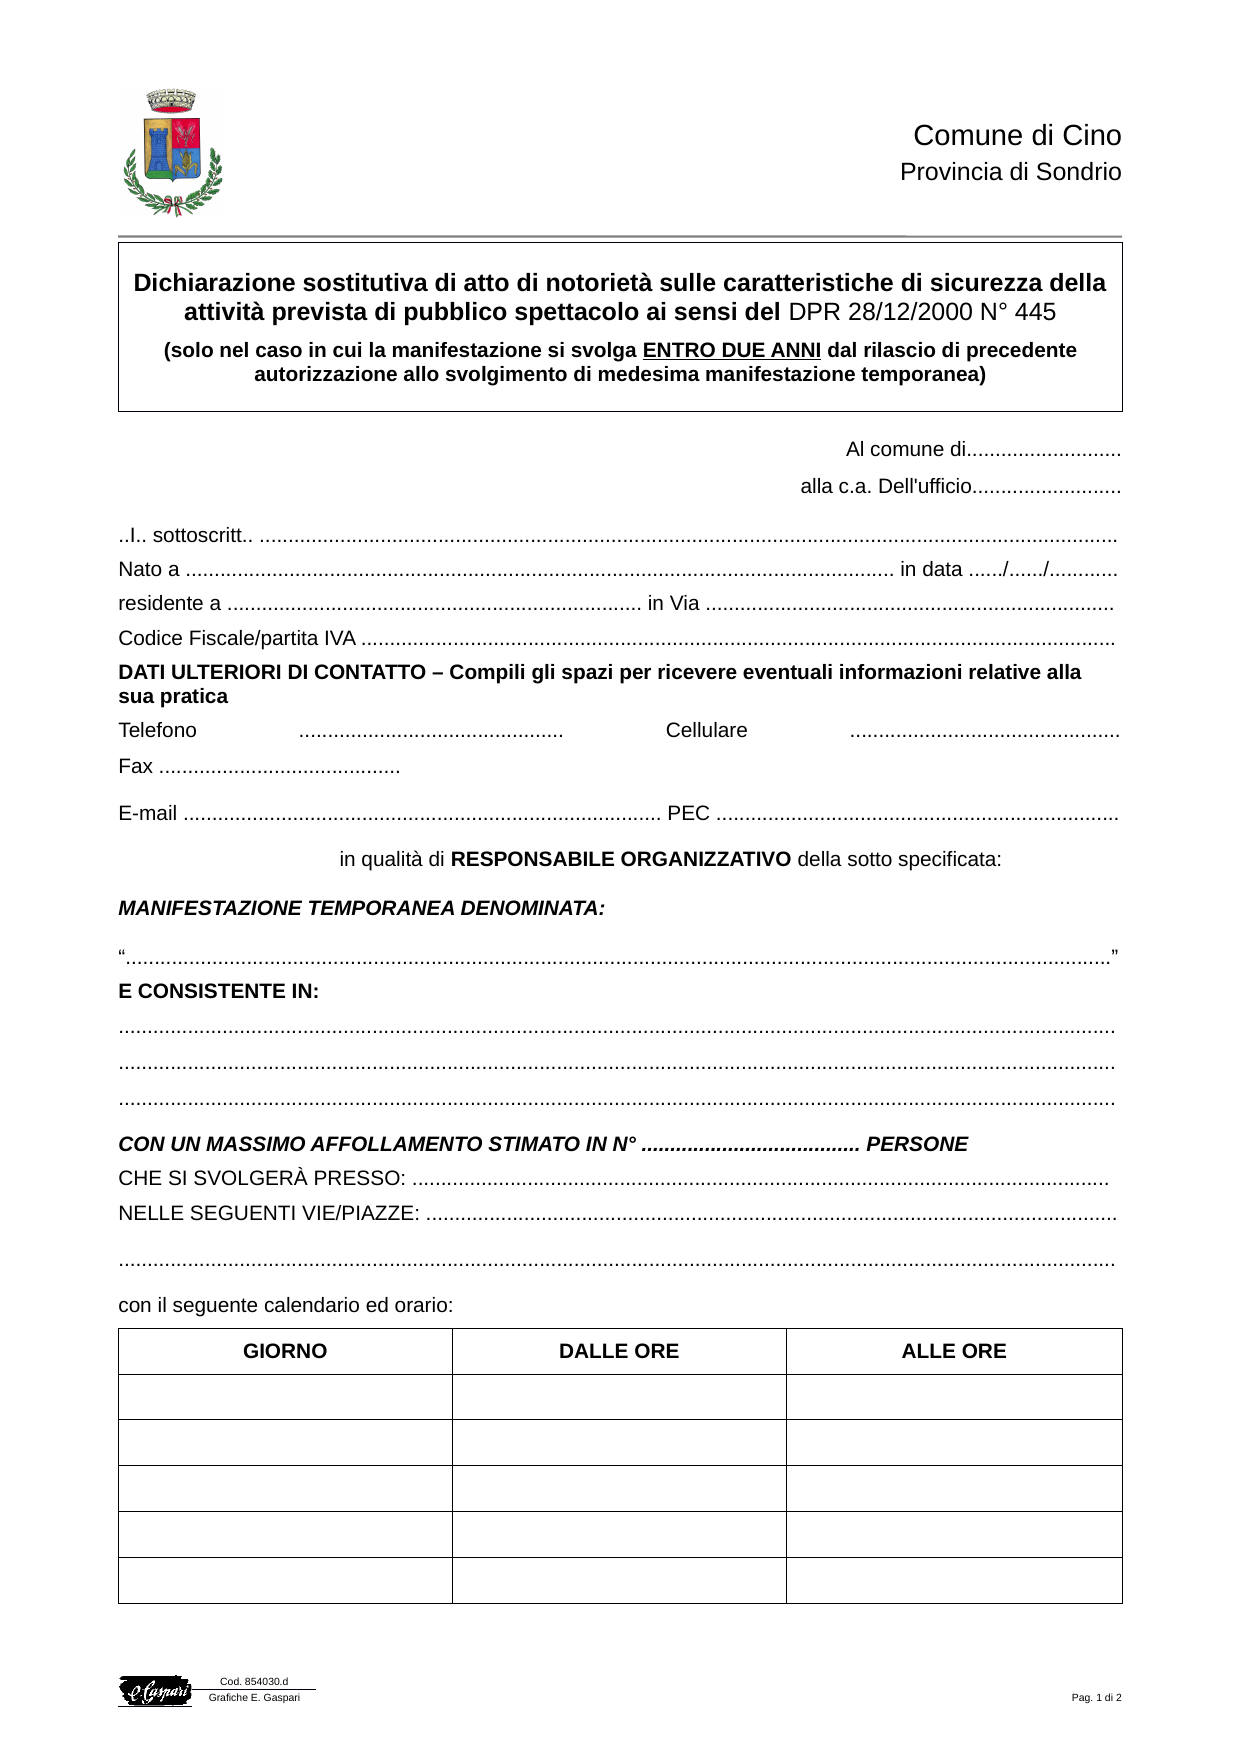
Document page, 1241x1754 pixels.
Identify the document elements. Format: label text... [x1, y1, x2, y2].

text DATI ULTERIORI DI CONTATTO – Compili gli spazi per ricevere eventuali informazioni relative alla sua pratica [118, 660, 1122, 708]
text alla c.a. Dell'ufficio.......................... [118, 473, 1122, 497]
table_cell [119, 1558, 452, 1603]
text Al comune di........................... [118, 437, 1122, 461]
text Provincia di Sondrio [224, 157, 1122, 185]
text Codice Fiscale/partita IVA ................................................................................................................................... [118, 626, 1122, 649]
table_cell [119, 1466, 452, 1511]
text E CONSISTENTE IN: [118, 979, 1122, 1003]
table_cell [787, 1558, 1122, 1603]
table_header GIORNO [119, 1329, 452, 1373]
table_cell [119, 1420, 452, 1465]
table_cell [453, 1420, 786, 1465]
picture [122, 87, 224, 219]
text “...........................................................................................................................................................................” [118, 945, 1122, 969]
text E-mail ................................................................................... PEC ...................................................................... [118, 801, 1122, 824]
text Nato a ........................................................................................................................... in data ....../....../............ [118, 557, 1122, 581]
picture [118, 1674, 192, 1706]
table_cell [119, 1375, 452, 1419]
table_cell [453, 1558, 786, 1603]
subtitle CON UN MASSIMO AFFOLLAMENTO STIMATO IN N° ...................................... PERSONE [118, 1132, 1122, 1156]
table_cell [787, 1512, 1122, 1557]
table_header ALLE ORE [787, 1329, 1122, 1373]
text ............................................................................................................................................................................. [118, 1247, 1122, 1271]
text Telefono .............................................. Cellulare ............................................... Fax .......................................... [118, 718, 1122, 778]
table_cell [787, 1466, 1122, 1511]
table_header DALLE ORE [453, 1329, 786, 1373]
text Comune di Cino [224, 118, 1122, 152]
text CHE SI SVOLGERÀ PRESSO: ......................................................................................................................... [118, 1166, 1122, 1190]
table_cell [787, 1420, 1122, 1465]
table_cell [787, 1375, 1122, 1419]
text NELLE SEGUENTI VIE/PIAZZE: ........................................................................................................................ [118, 1201, 1122, 1224]
table_cell [453, 1466, 786, 1511]
table_cell [453, 1512, 786, 1557]
table_cell [453, 1375, 786, 1419]
table_header Dichiarazione sostitutiva di atto di notorietà sulle caratteristiche di sicurezza della attività prevista di pubblico spettacolo ai sensi del DPR 28/12/2000 N° 445 (solo nel caso in cui la manifestazione si svolga ENTRO DUE ANNI dal rilascio di precedente autorizzazione allo svolgimento di medesima manifestazione temporanea) [119, 243, 1122, 411]
text con il seguente calendario ed orario: [118, 1293, 1122, 1317]
text ....................................................................................................................................................................................................................................................................................................................................................................................................................................................................................................................................... [118, 1014, 1122, 1109]
table_cell [119, 1512, 452, 1557]
text residente a ........................................................................ in Via ....................................................................... [118, 591, 1122, 615]
subtitle MANIFESTAZIONE TEMPORANEA DENOMINATA: [118, 896, 1122, 920]
text ..I.. sottoscritt.. ..................................................................................................................................................... [118, 522, 1122, 546]
text in qualità di RESPONSABILE ORGANIZZATIVO della sotto specificata: [266, 847, 1122, 871]
